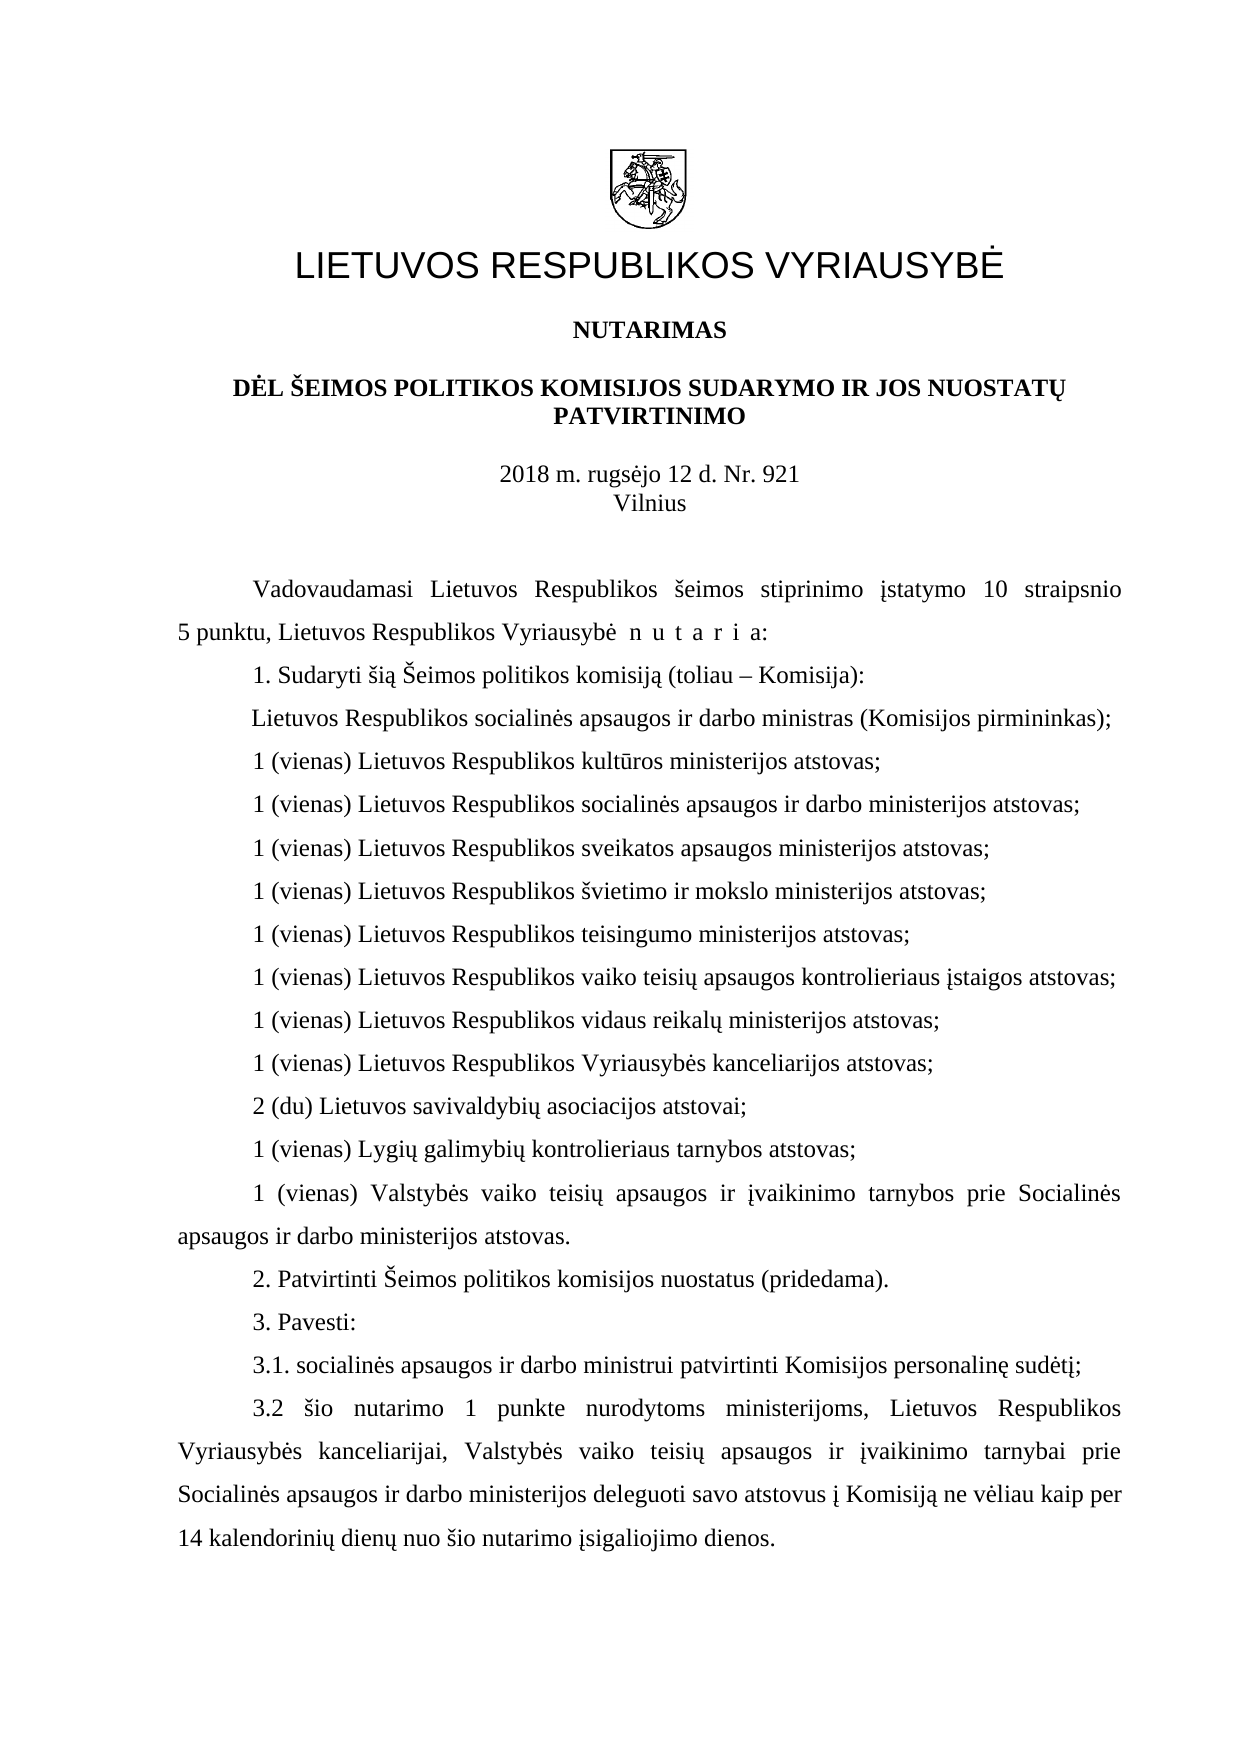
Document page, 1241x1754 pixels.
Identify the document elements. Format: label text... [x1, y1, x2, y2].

text 1 (vienas) Valstybės vaiko teisių apsaugos ir įvaikinimo tarnybos prie Socialinės apsaugos ir darbo ministerijos atstovas. [177, 1178, 1122, 1249]
text 1. Sudaryti šią Šeimos politikos komisiją (toliau – Komisija): [177, 660, 1122, 689]
text Lietuvos Respublikos Vyriausybė [177, 243, 1122, 286]
text 1 (vienas) Lietuvos Respublikos sveikatos apsaugos ministerijos atstovas; [177, 833, 1122, 861]
text 1 (vienas) Lietuvos Respublikos socialinės apsaugos ir darbo ministerijos atstovas; [177, 789, 1122, 818]
text 1 (vienas) Lietuvos Respublikos švietimo ir mokslo ministerijos atstovas; [177, 876, 1122, 904]
text 1 (vienas) Lietuvos Respublikos Vyriausybės kanceliarijos atstovas; [177, 1048, 1122, 1077]
text nutarimas [177, 315, 1122, 344]
text 2. Patvirtinti Šeimos politikos komisijos nuostatus (pridedama). [252, 1264, 1122, 1293]
text 1 (vienas) Lietuvos Respublikos vidaus reikalų ministerijos atstovas; [177, 1005, 1122, 1034]
text 1 (vienas) Lietuvos Respublikos kultūros ministerijos atstovas; [177, 746, 1122, 775]
text Vilnius [177, 488, 1122, 516]
text 2 (du) Lietuvos savivaldybių asociacijos atstovai; [177, 1091, 1122, 1120]
text 1 (vienas) Lietuvos Respublikos teisingumo ministerijos atstovas; [177, 919, 1122, 948]
text 3.1. socialinės apsaugos ir darbo ministrui patvirtinti Komisijos personalinę sudėtį; [252, 1350, 1122, 1379]
text 3. Pavesti: [252, 1307, 1122, 1336]
text DĖL ŠEIMOS POLITIKOS KOMISIJOS SUDARYMO IR JOS NUOSTATŲ PATVIRTINIMO [177, 373, 1122, 430]
text 3.2 šio nutarimo 1 punkte nurodytoms ministerijoms, Lietuvos Respublikos Vyriausybės kanceliarijai, Valstybės vaiko teisių apsaugos ir įvaikinimo tarnybai prie Socialinės apsaugos ir darbo ministerijos deleguoti savo atstovus į Komisiją ne vėliau kaip per 14 kalendorinių dienų nuo šio nutarimo įsigaliojimo dienos. [177, 1393, 1122, 1551]
text Vadovaudamasi Lietuvos Respublikos šeimos stiprinimo įstatymo 10 straipsnio 5 punktu, Lietuvos Respublikos Vyriausybė nutaria: [177, 574, 1122, 646]
text 1 (vienas) Lietuvos Respublikos vaiko teisių apsaugos kontrolieriaus įstaigos atstovas; [177, 962, 1122, 991]
text 2018 m. rugsėjo 12 d. Nr. 921 [177, 459, 1122, 488]
text 1 (vienas) Lygių galimybių kontrolieriaus tarnybos atstovas; [177, 1134, 1122, 1163]
text Lietuvos Respublikos socialinės apsaugos ir darbo ministras (Komisijos pirmininkas); [251, 703, 1122, 732]
